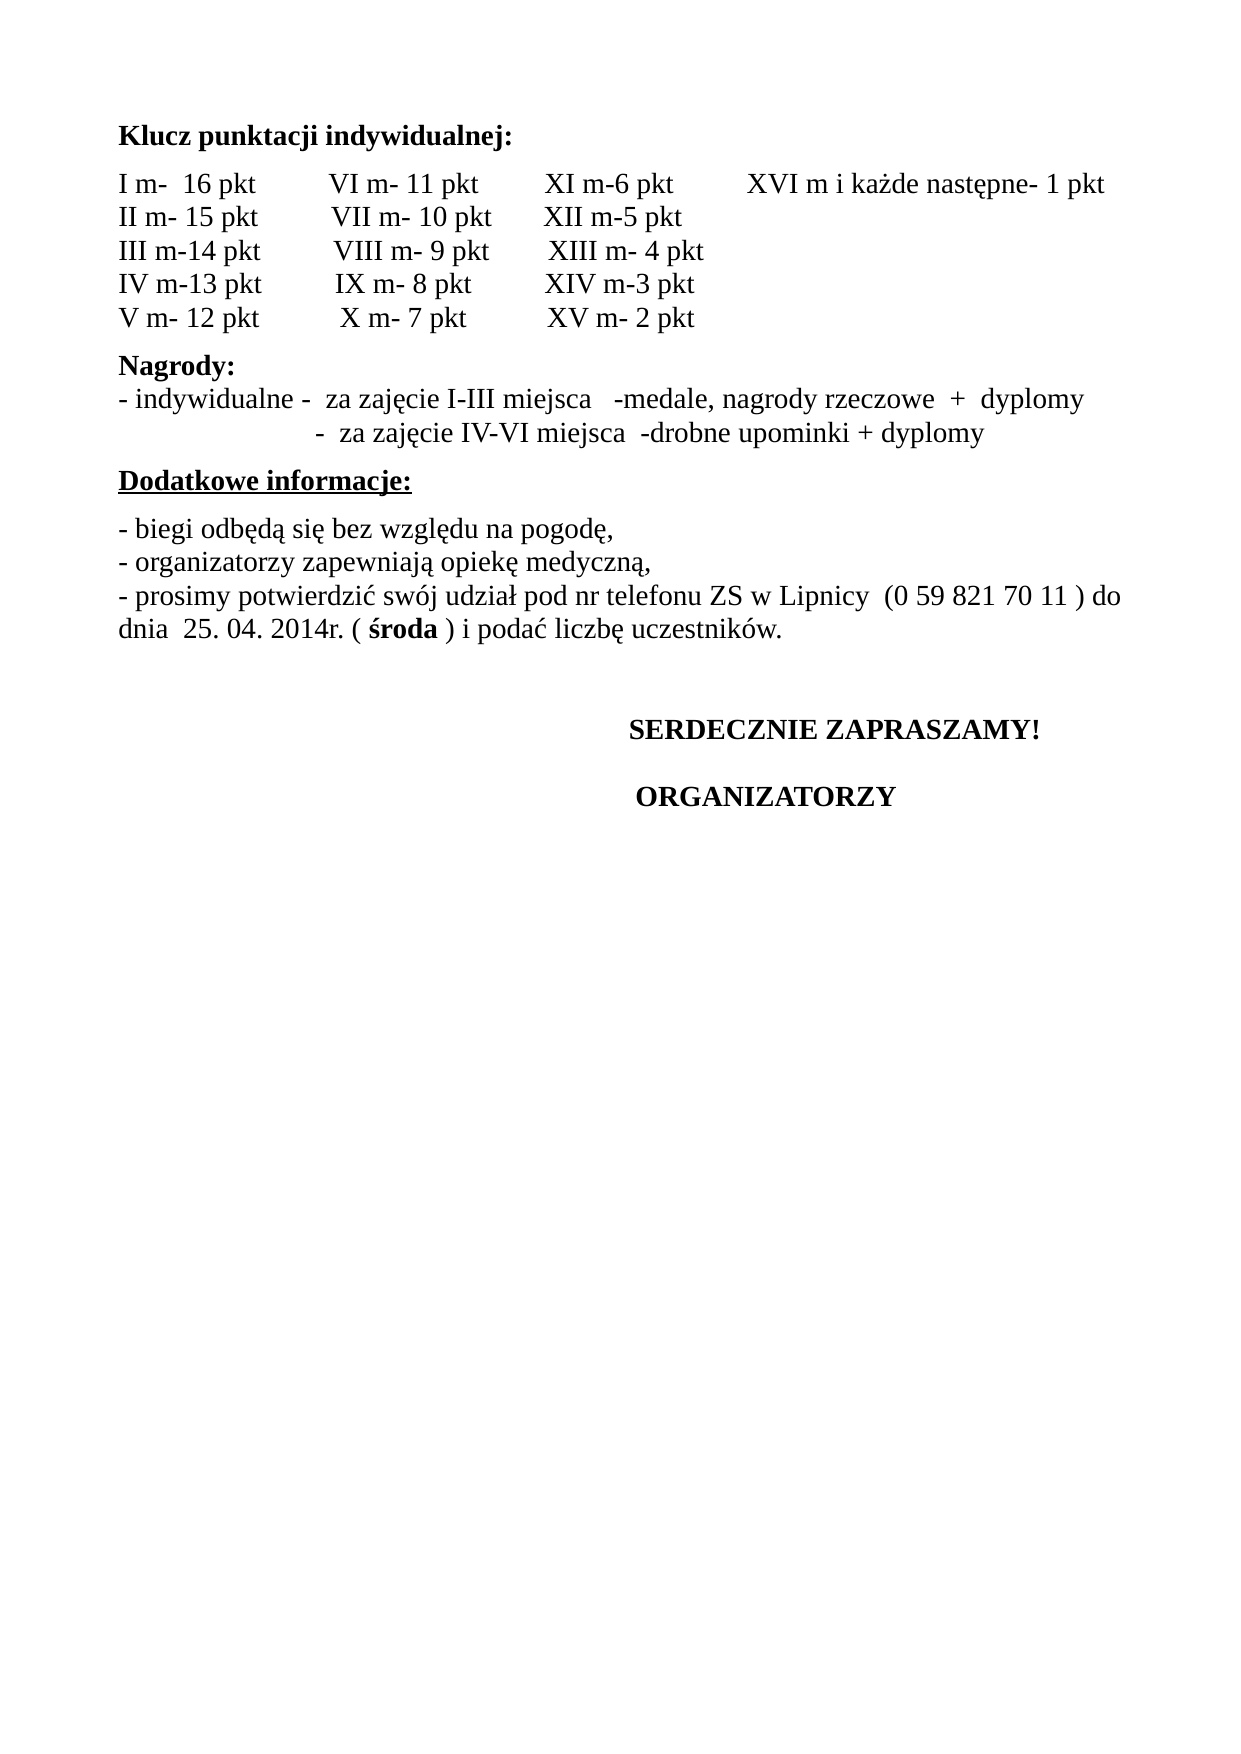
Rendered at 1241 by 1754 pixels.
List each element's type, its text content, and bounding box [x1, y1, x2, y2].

text SERDECZNIE ZAPRASZAMY! [118, 712, 1122, 746]
text - za zajęcie IV-VI miejsca -drobne upominki + dyplomy [118, 415, 1122, 449]
text - biegi odbędą się bez względu na pogodę, [118, 511, 1122, 544]
text V m- 12 pkt X m- 7 pkt XV m- 2 pkt [118, 300, 1122, 334]
text Nagrody: [118, 348, 1122, 382]
text III m-14 pkt VIII m- 9 pkt XIII m- 4 pkt [118, 233, 1122, 267]
text I m- 16 pkt VI m- 11 pkt XI m-6 pkt XVI m i każde następne- 1 pkt [118, 166, 1122, 199]
text - organizatorzy zapewniają opiekę medyczną, [118, 544, 1122, 578]
text IV m-13 pkt IX m- 8 pkt XIV m-3 pkt [118, 267, 1122, 300]
text Dodatkowe informacje: [118, 463, 1122, 497]
text ORGANIZATORZY [118, 746, 1122, 813]
text - prosimy potwierdzić swój udział pod nr telefonu ZS w Lipnicy (0 59 821 70 11 ) do dnia 25. 04. 2014r. ( środa ) i podać liczbę uczestników. [118, 578, 1122, 645]
text II m- 15 pkt VII m- 10 pkt XII m-5 pkt [118, 199, 1122, 233]
text Klucz punktacji indywidualnej: [118, 118, 1122, 152]
text - indywidualne - za zajęcie I-III miejsca -medale, nagrody rzeczowe + dyplomy [118, 382, 1122, 415]
